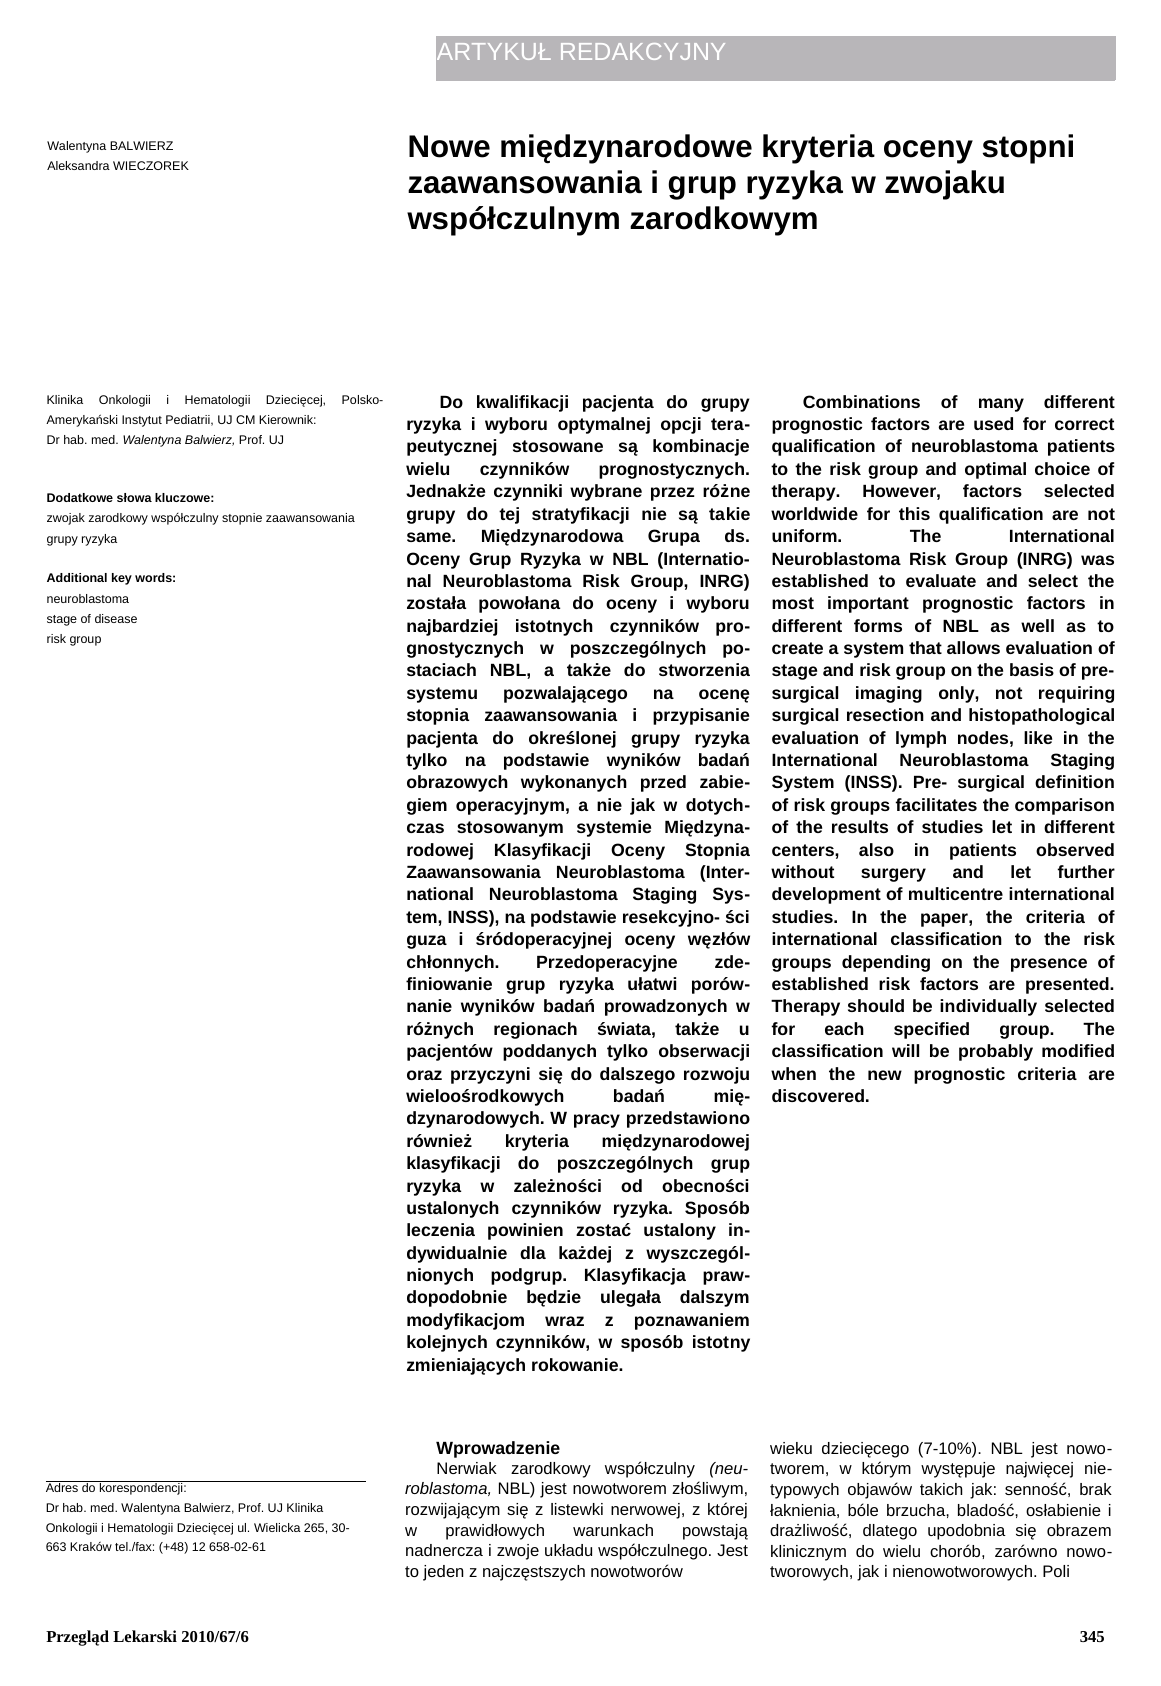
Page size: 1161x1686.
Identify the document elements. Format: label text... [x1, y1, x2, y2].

text ARTYKUŁ REDAKCYJNY [437, 37, 1115, 80]
text Aleksandra WIECZOREK [47, 158, 241, 173]
text Adres do korespondencji: [46, 1482, 366, 1495]
text Walentyna BALWIERZ [47, 138, 241, 153]
text zwojak zarodkowy współczulny stopnie zaawansowania [46, 511, 383, 526]
text Dr hab. med. Walentyna Balwierz, Prof. UJ Klinika Onkologii i Hematologii Dziecięcej ul. Wielicka 265, 30-663 Kraków tel./fax: (+48) 12 658-02-61 [46, 1500, 366, 1554]
text risk group [46, 632, 383, 646]
text Klinika Onkologii i Hematologii Dziecięcej, Polsko-Amerykański Instytut Pediatrii, UJ CM Kierownik: [46, 392, 383, 427]
text Combinations of many different prognostic factors are used for correct qualification of neuroblastoma pa­tients to the risk group and optimal choice of therapy. However, factors selected worldwide for this qualifica­tion are not uniform. The International Neuroblastoma Risk Group (INRG) was established to evaluate and select the most important prognostic factors in different forms of NBL as well as to create a system that allows evaluation of stage and risk group on the basis of pre-surgical imaging only, not re­quiring surgical resection and his­topathological evaluation of lymph nodes, like in the International Neurob­lastoma Staging System (INSS). Pre- surgical definition of risk groups facili­tates the comparison of the results of studies let in different centers, also in patients observed without surgery and let further development of multicentre international studies. In the paper, the criteria of international classification to the risk groups depending on the presence of established risk factors are presented. Therapy should be in­dividually selected for each specified group. The classification will be prob­ably modified when the new prognos­tic criteria are discovered. [771, 391, 1115, 1106]
text neuroblastoma [46, 591, 383, 606]
text Do kwalifikacji pacjenta do grupy ryzyka i wyboru optymalnej opcji tera­peutycznej stosowane są kombinacje wielu czynników prognostycznych. Jednakże czynniki wybrane przez róż­ne grupy do tej stratyfikacji nie są ta­kie same. Międzynarodowa Grupa ds. Oceny Grup Ryzyka w NBL (Internatio- nal Neuroblastoma Risk Group, INRG) została powołana do oceny i wyboru najbardziej istotnych czynników pro­gnostycznych w poszczególnych po­staciach NBL, a także do stworzenia systemu pozwalającego na ocenę stopnia zaawansowania i przypisanie pacjenta do określonej grupy ryzyka tylko na podstawie wyników badań obrazowych wykonanych przed zabie­giem operacyjnym, a nie jak w dotych­czas stosowanym systemie Międzyna­rodowej Klasyfikacji Oceny Stopnia Zaawansowania Neuroblastoma (Inter- national Neuroblastoma Staging Sys­tem, INSS), na podstawie resekcyjno- ści guza i śródoperacyjnej oceny wę­złów chłonnych. Przedoperacyjne zde­finiowanie grup ryzyka ułatwi porów­nanie wyników badań prowadzonych w różnych regionach świata, także u pacjentów poddanych tylko obserwa­cji oraz przyczyni się do dalszego roz­woju wieloośrodkowych badań mię­dzynarodowych. W pracy przedstawio­no również kryteria międzynarodowej klasyfikacji do poszczególnych grup ryzyka w zależności od obecności ustalonych czynników ryzyka. Sposób leczenia powinien zostać ustalony in­dywidualnie dla każdej z wyszczegól­nionych podgrup. Klasyfikacja praw­dopodobnie będzie ulegała dalszym modyfikacjom wraz z poznawaniem kolejnych czynników, w sposób istot­ny zmieniających rokowanie. [406, 391, 750, 1375]
text wieku dziecięcego (7-10%). NBL jest nowo­tworem, w którym występuje najwięcej nie­typowych objawów takich jak: senność, brak łaknienia, bóle brzucha, bladość, osłabienie i drażliwość, dlatego upodobnia się obrazem klinicznym do wielu chorób, zarówno nowo­tworowych, jak i nienowotworowych. Poli­ [770, 1438, 1112, 1581]
text Przegląd Lekarski 2010/67/6 [46, 1627, 274, 1646]
subtitle Nowe międzynarodowe kryteria oceny stopni zaawansowania i grup ryzyka w zwojaku współczulnym zarodkowym [407, 128, 1115, 236]
text Nerwiak zarodkowy współczulny (neu­roblastoma, NBL) jest nowotworem złośli­wym, rozwijającym się z listewki nerwowej, z której w prawidłowych warunkach powstają nadnercza i zwoje układu współczulnego. Jest to jeden z najczęstszych nowotworów [405, 1458, 748, 1581]
text Dr hab. med. Walentyna Balwierz, Prof. UJ [46, 433, 383, 447]
text Wprowadzenie [405, 1438, 748, 1458]
text Additional key words: [46, 571, 383, 585]
text Dodatkowe słowa kluczowe: [46, 491, 383, 505]
text grupy ryzyka [46, 532, 383, 546]
text stage of disease [46, 612, 383, 626]
text 345 [1079, 1627, 1109, 1646]
